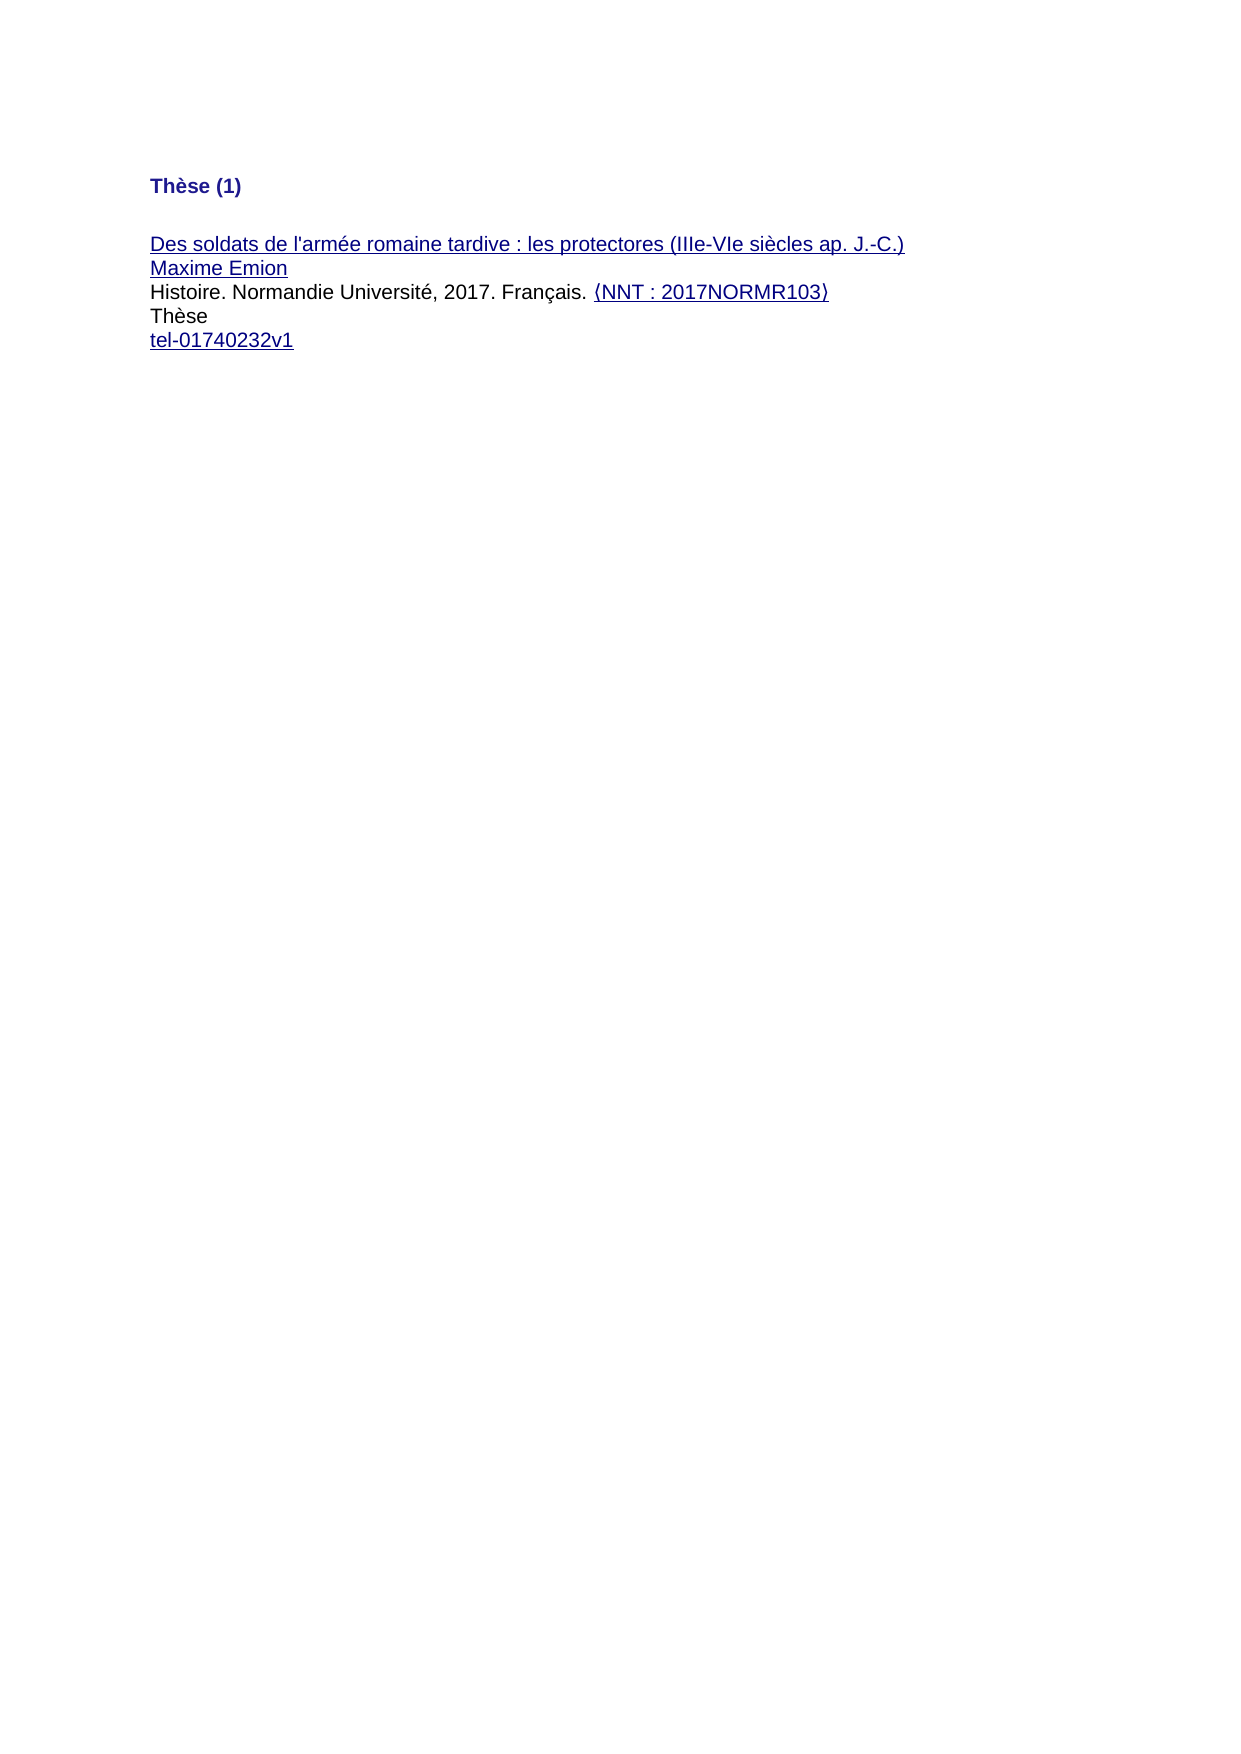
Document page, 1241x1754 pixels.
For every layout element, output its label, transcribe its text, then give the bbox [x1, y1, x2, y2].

table_header Des soldats de l'armée romaine tardive : les protectores (IIIe-VIe siècles ap. J.-C.) Maxime Emion Histoire. Normandie Université, 2017. Français. ⟨NNT : 2017NORMR103⟩ Thèse tel-01740232v1 [150, 232, 1090, 352]
subtitle Thèse (1) [150, 174, 1090, 198]
